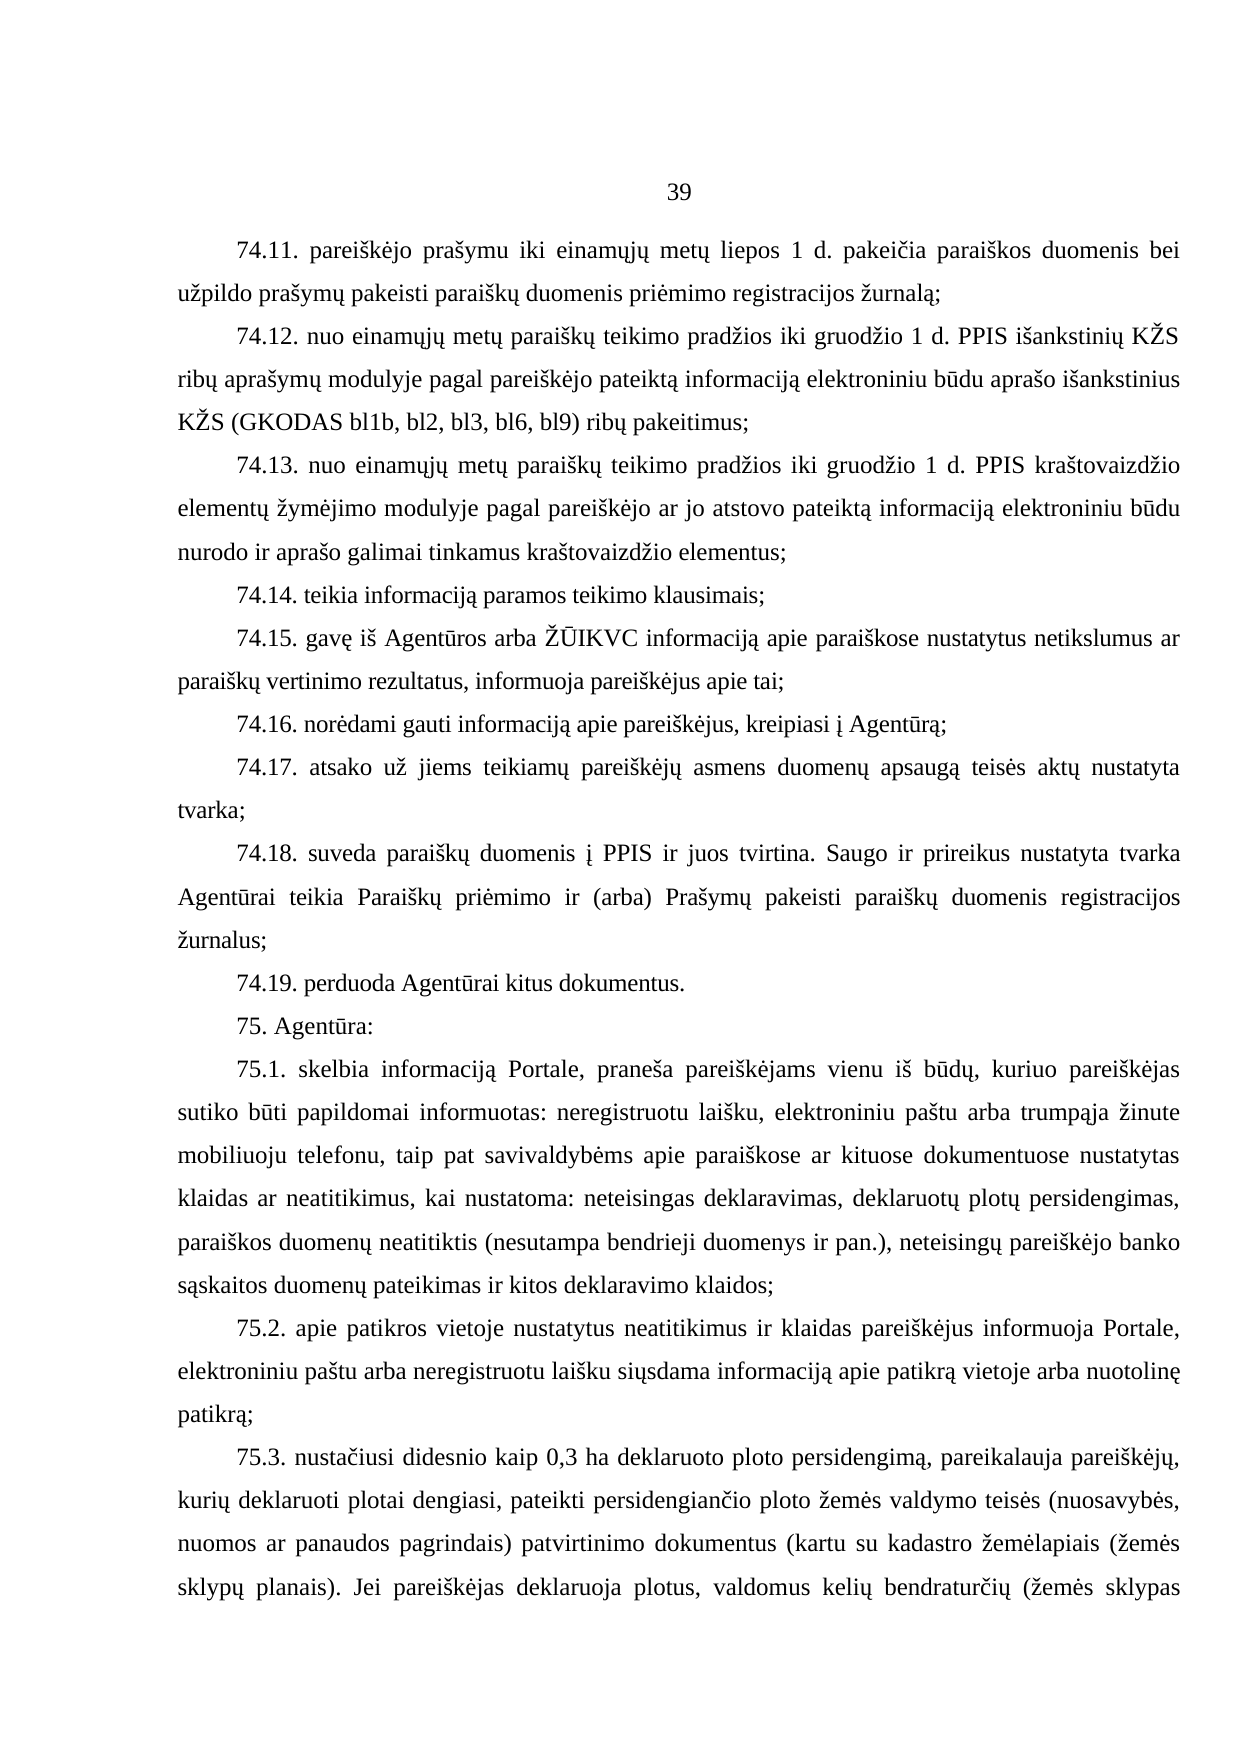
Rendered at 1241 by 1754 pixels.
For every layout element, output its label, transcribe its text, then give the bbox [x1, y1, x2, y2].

text 74.16. norėdami gauti informaciją apie pareiškėjus, kreipiasi į Agentūrą; [177, 709, 1181, 738]
text 74.13. nuo einamųjų metų paraiškų teikimo pradžios iki gruodžio 1 d. PPIS kraštovaizdžio elementų žymėjimo modulyje pagal pareiškėjo ar jo atstovo pateiktą informaciją elektroniniu būdu nurodo ir aprašo galimai tinkamus kraštovaizdžio elementus; [177, 450, 1181, 565]
text 75.1. skelbia informaciją Portale, praneša pareiškėjams vienu iš būdų, kuriuo pareiškėjas sutiko būti papildomai informuotas: neregistruotu laišku, elektroniniu paštu arba trumpąja žinute mobiliuoju telefonu, taip pat savivaldybėms apie paraiškose ar kituose dokumentuose nustatytas klaidas ar neatitikimus, kai nustatoma: neteisingas deklaravimas, deklaruotų plotų persidengimas, paraiškos duomenų neatitiktis (nesutampa bendrieji duomenys ir pan.), neteisingų pareiškėjo banko sąskaitos duomenų pateikimas ir kitos deklaravimo klaidos; [177, 1054, 1181, 1298]
text 75. Agentūra: [177, 1011, 1181, 1040]
text 74.12. nuo einamųjų metų paraiškų teikimo pradžios iki gruodžio 1 d. PPIS išankstinių KŽS ribų aprašymų modulyje pagal pareiškėjo pateiktą informaciją elektroniniu būdu aprašo išankstinius KŽS (GKODAS bl1b, bl2, bl3, bl6, bl9) ribų pakeitimus; [177, 321, 1181, 436]
text 74.11. pareiškėjo prašymu iki einamųjų metų liepos 1 d. pakeičia paraiškos duomenis bei užpildo prašymų pakeisti paraiškų duomenis priėmimo registracijos žurnalą; [177, 235, 1181, 307]
text 74.15. gavę iš Agentūros arba ŽŪIKVC informaciją apie paraiškose nustatytus netikslumus ar paraiškų vertinimo rezultatus, informuoja pareiškėjus apie tai; [177, 623, 1181, 695]
text 75.2. apie patikros vietoje nustatytus neatitikimus ir klaidas pareiškėjus informuoja Portale, elektroniniu paštu arba neregistruotu laišku siųsdama informaciją apie patikrą vietoje arba nuotolinę patikrą; [177, 1313, 1181, 1428]
text 74.19. perduoda Agentūrai kitus dokumentus. [177, 968, 1181, 997]
text 75.3. nustačiusi didesnio kaip 0,3 ha deklaruoto ploto persidengimą, pareikalauja pareiškėjų, kurių deklaruoti plotai dengiasi, pateikti persidengiančio ploto žemės valdymo teisės (nuosavybės, nuomos ar panaudos pagrindais) patvirtinimo dokumentus (kartu su kadastro žemėlapiais (žemės sklypų planais). Jei pareiškėjas deklaruoja plotus, valdomus kelių bendraturčių (žemės sklypas [177, 1442, 1181, 1600]
text 74.14. teikia informaciją paramos teikimo klausimais; [177, 580, 1181, 608]
text 74.18. suveda paraiškų duomenis į PPIS ir juos tvirtina. Saugo ir prireikus nustatyta tvarka Agentūrai teikia Paraiškų priėmimo ir (arba) Prašymų pakeisti paraiškų duomenis registracijos žurnalus; [177, 838, 1181, 953]
text 74.17. atsako už jiems teikiamų pareiškėjų asmens duomenų apsaugą teisės aktų nustatyta tvarka; [177, 752, 1181, 824]
